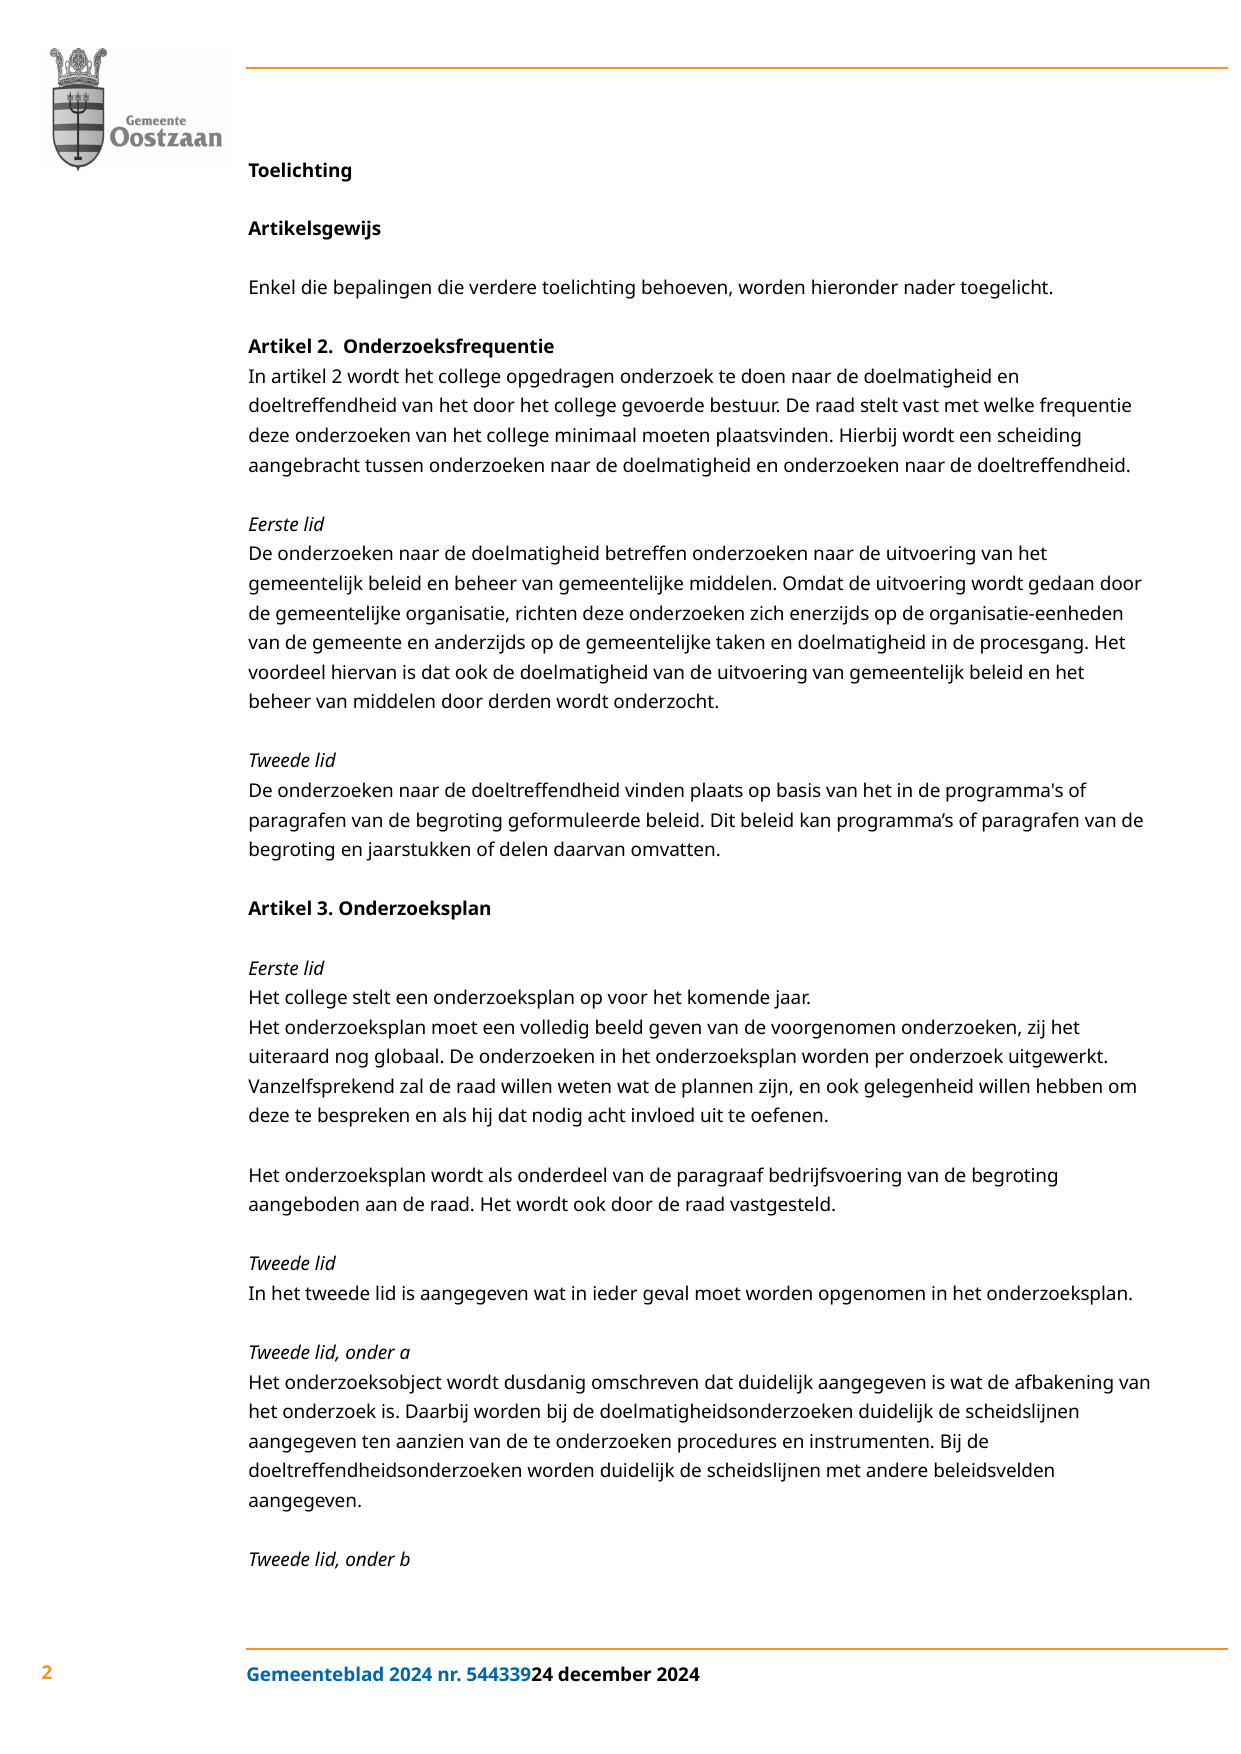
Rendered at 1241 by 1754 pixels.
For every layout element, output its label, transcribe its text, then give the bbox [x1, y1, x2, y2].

picture [41, 47, 231, 172]
text De onderzoeken naar de doelmatigheid betreffen onderzoeken naar de uitvoering van het gemeentelijk beleid en beheer van gemeentelijke middelen. Omdat de uitvoering wordt gedaan door de gemeentelijke organisatie, richten deze onderzoeken zich enerzijds op de organisatie-eenheden van de gemeente en anderzijds op de gemeentelijke taken en doelmatigheid in de procesgang. Het voordeel hiervan is dat ook de doelmatigheid van de uitvoering van gemeentelijk beleid en het beheer van middelen door derden wordt onderzocht. [248, 541, 1152, 714]
text Het onderzoeksplan moet een volledig beeld geven van de voorgenomen onderzoeken, zij het uiteraard nog globaal. De onderzoeken in het onderzoeksplan worden per onderzoek uitgewerkt. [248, 1014, 1152, 1069]
text Tweede lid [248, 748, 1152, 773]
text Artikelsgewijs [248, 215, 1152, 241]
text Het onderzoeksobject wordt dusdanig omschreven dat duidelijk aangegeven is wat de afbakening van het onderzoek is. Daarbij worden bij de doelmatigheidsonderzoeken duidelijk de scheidslijnen aangegeven ten aanzien van de te onderzoeken procedures en instrumenten. Bij de doeltreffendheidsonderzoeken worden duidelijk de scheidslijnen met andere beleidsvelden aangegeven. [248, 1369, 1152, 1513]
text De onderzoeken naar de doeltreffendheid vinden plaats op basis van het in de programma's of paragrafen van de begroting geformuleerde beleid. Dit beleid kan programma’s of paragrafen van de begroting en jaarstukken of delen daarvan omvatten. [248, 777, 1152, 862]
text Eerste lid [248, 511, 1152, 537]
text Artikel 2. Onderzoeksfrequentie [248, 333, 1152, 359]
text In artikel 2 wordt het college opgedragen onderzoek te doen naar de doelmatigheid en doeltreffendheid van het door het college gevoerde bestuur. De raad stelt vast met welke frequentie deze onderzoeken van het college minimaal moeten plaatsvinden. Hierbij wordt een scheiding aangebracht tussen onderzoeken naar de doelmatigheid en onderzoeken naar de doeltreffendheid. [248, 363, 1152, 477]
text Het onderzoeksplan wordt als onderdeel van de paragraaf bedrijfsvoering van de begroting aangeboden aan de raad. Het wordt ook door de raad vastgesteld. [248, 1162, 1152, 1217]
text Tweede lid [248, 1251, 1152, 1276]
text Vanzelfsprekend zal de raad willen weten wat de plannen zijn, en ook gelegenheid willen hebben om deze te bespreken en als hij dat nodig acht invloed uit te oefenen. [248, 1073, 1152, 1128]
text Tweede lid, onder a [248, 1339, 1152, 1365]
text In het tweede lid is aangegeven wat in ieder geval moet worden opgenomen in het onderzoeksplan. [248, 1280, 1152, 1306]
text Eerste lid [248, 955, 1152, 980]
text Het college stelt een onderzoeksplan op voor het komende jaar. [248, 984, 1152, 1010]
text Enkel die bepalingen die verdere toelichting behoeven, worden hieronder nader toegelicht. [248, 274, 1152, 300]
text Toelichting [248, 146, 1152, 186]
text Tweede lid, onder b [248, 1546, 1152, 1572]
text Artikel 3. Onderzoeksplan [248, 896, 1152, 921]
